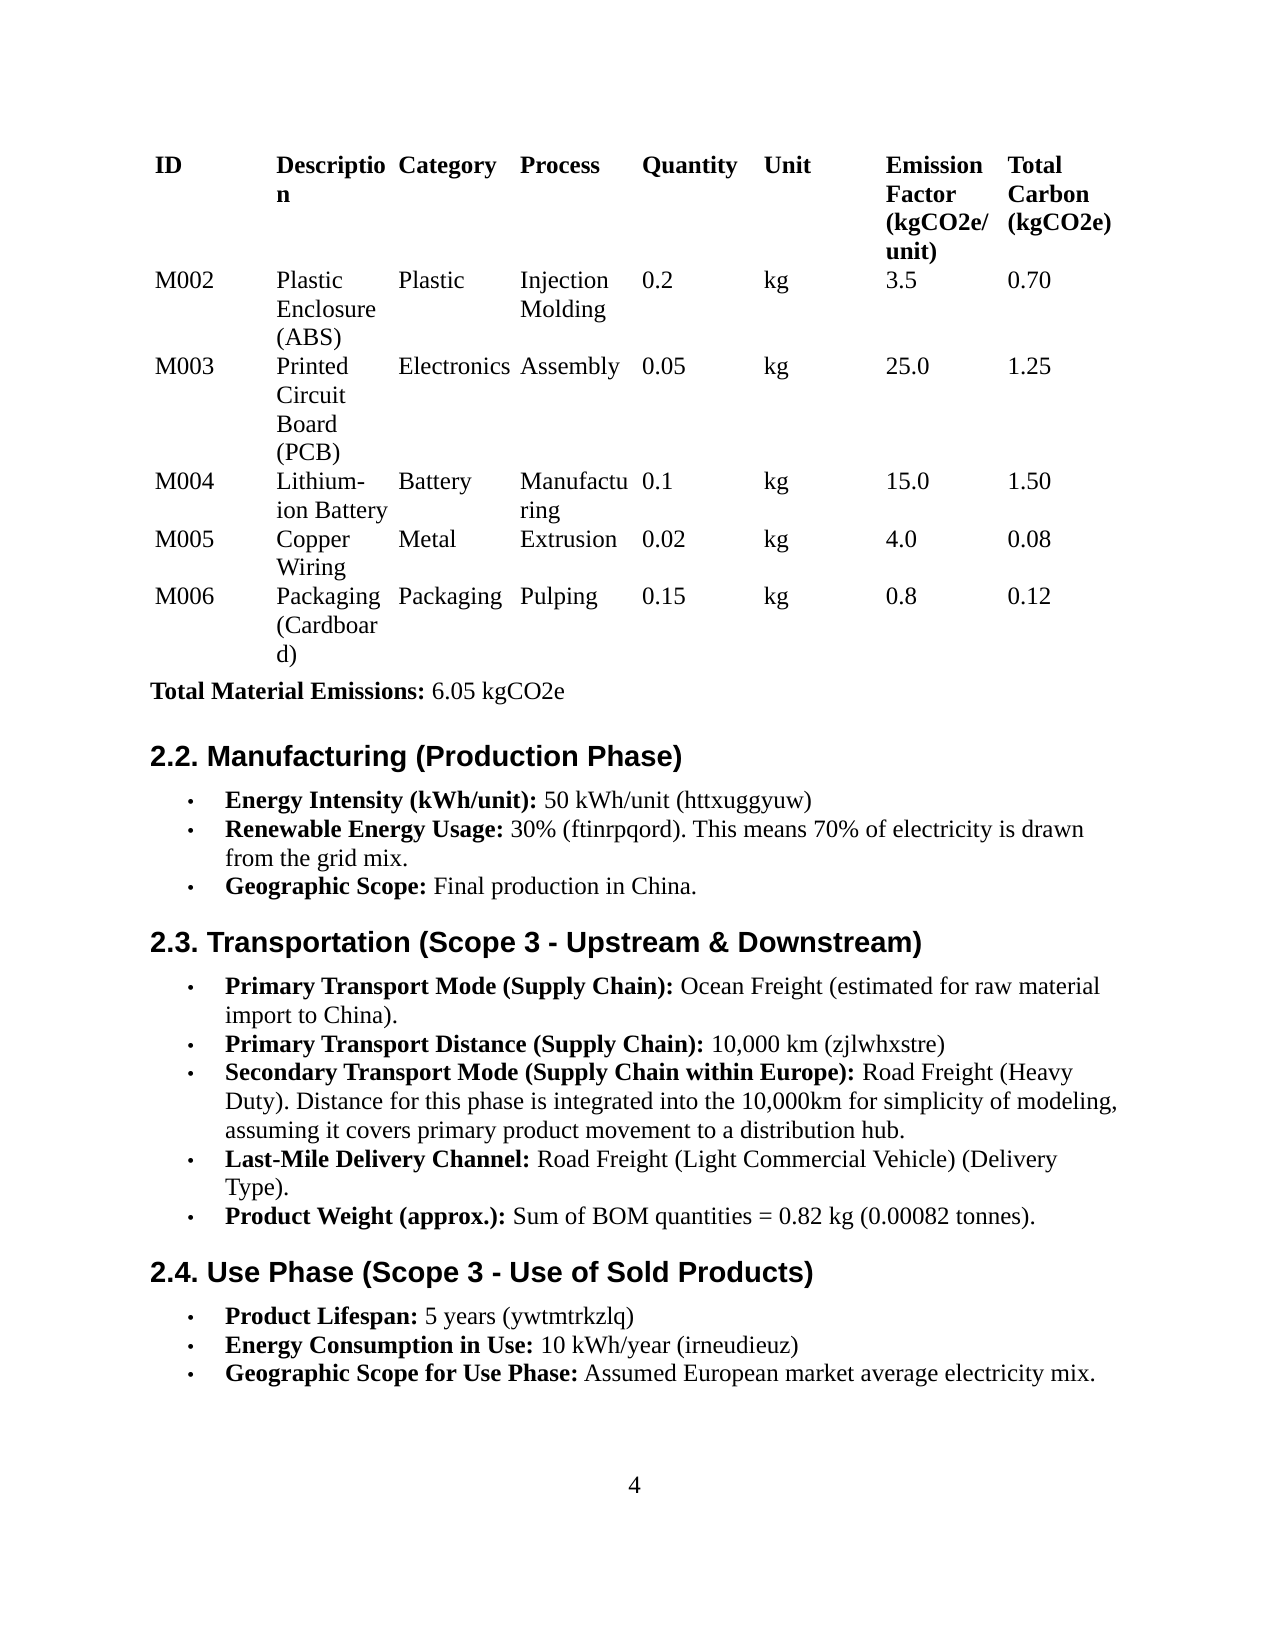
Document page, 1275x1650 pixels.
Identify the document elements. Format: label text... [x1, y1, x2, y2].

table_cell M003 [150, 351, 272, 466]
table_header Category [394, 150, 516, 265]
table_header ID [150, 150, 272, 265]
table_cell Metal [394, 524, 516, 581]
list Primary Transport Mode (Supply Chain): Ocean Freight (estimated for raw material import to China). [187, 971, 1125, 1029]
table_cell 1.25 [1003, 351, 1125, 466]
table_cell 0.2 [638, 265, 759, 351]
table_cell M002 [150, 265, 272, 351]
table_cell Plastic Enclosure (ABS) [272, 265, 394, 351]
table_cell M004 [150, 466, 272, 524]
table_cell Extrusion [516, 524, 637, 581]
list Last-Mile Delivery Channel: Road Freight (Light Commercial Vehicle) (Delivery Type). [187, 1144, 1125, 1201]
subtitle 2.2. Manufacturing (Production Phase) [150, 739, 1125, 773]
table_cell 1.50 [1003, 466, 1125, 524]
table_cell Manufacturing [516, 466, 637, 524]
table_cell Pulping [516, 581, 637, 667]
text Total Material Emissions: 6.05 kgCO2e [150, 676, 1125, 705]
table_cell M006 [150, 581, 272, 667]
table_header Description [272, 150, 394, 265]
table_cell Injection Molding [516, 265, 637, 351]
table_cell M005 [150, 524, 272, 581]
table_cell Assembly [516, 351, 637, 466]
table_cell 0.15 [638, 581, 759, 667]
table_cell 15.0 [881, 466, 1003, 524]
table_cell 4.0 [881, 524, 1003, 581]
table_cell Packaging (Cardboard) [272, 581, 394, 667]
table_cell 0.12 [1003, 581, 1125, 667]
table_cell Plastic [394, 265, 516, 351]
list Energy Consumption in Use: 10 kWh/year (irneudieuz) [187, 1330, 1125, 1358]
table_cell 3.5 [881, 265, 1003, 351]
table_cell kg [759, 265, 881, 351]
table_cell Battery [394, 466, 516, 524]
table_cell 0.08 [1003, 524, 1125, 581]
list Renewable Energy Usage: 30% (ftinrpqord). This means 70% of electricity is drawn from the grid mix. [187, 814, 1125, 871]
table_cell Copper Wiring [272, 524, 394, 581]
table_cell kg [759, 351, 881, 466]
list Secondary Transport Mode (Supply Chain within Europe): Road Freight (Heavy Duty). Distance for this phase is integrated into the 10,000km for simplicity of modeling, assuming it covers primary product movement to a distribution hub. [187, 1057, 1125, 1144]
subtitle 2.4. Use Phase (Scope 3 - Use of Sold Products) [150, 1255, 1125, 1288]
list Primary Transport Distance (Supply Chain): 10,000 km (zjlwhxstre) [187, 1029, 1125, 1057]
table_cell kg [759, 466, 881, 524]
table_cell Electronics [394, 351, 516, 466]
table_cell Packaging [394, 581, 516, 667]
table_header Total Carbon (kgCO2e) [1003, 150, 1125, 265]
table_header Quantity [638, 150, 759, 265]
table_header Process [516, 150, 637, 265]
list Product Weight (approx.): Sum of BOM quantities = 0.82 kg (0.00082 tonnes). [187, 1201, 1125, 1230]
table_cell 0.1 [638, 466, 759, 524]
table_cell Printed Circuit Board (PCB) [272, 351, 394, 466]
table_cell kg [759, 524, 881, 581]
table_cell 0.70 [1003, 265, 1125, 351]
list Geographic Scope for Use Phase: Assumed European market average electricity mix. [187, 1358, 1125, 1387]
list Energy Intensity (kWh/unit): 50 kWh/unit (httxuggyuw) [187, 785, 1125, 814]
table_cell kg [759, 581, 881, 667]
table_cell Lithium-ion Battery [272, 466, 394, 524]
subtitle 2.3. Transportation (Scope 3 - Upstream & Downstream) [150, 925, 1125, 959]
table_cell 0.8 [881, 581, 1003, 667]
list Geographic Scope: Final production in China. [187, 871, 1125, 900]
table_header Emission Factor (kgCO2e/unit) [881, 150, 1003, 265]
table_header Unit [759, 150, 881, 265]
table_cell 0.05 [638, 351, 759, 466]
list Product Lifespan: 5 years (ywtmtrkzlq) [187, 1301, 1125, 1330]
table_cell 25.0 [881, 351, 1003, 466]
table_cell 0.02 [638, 524, 759, 581]
